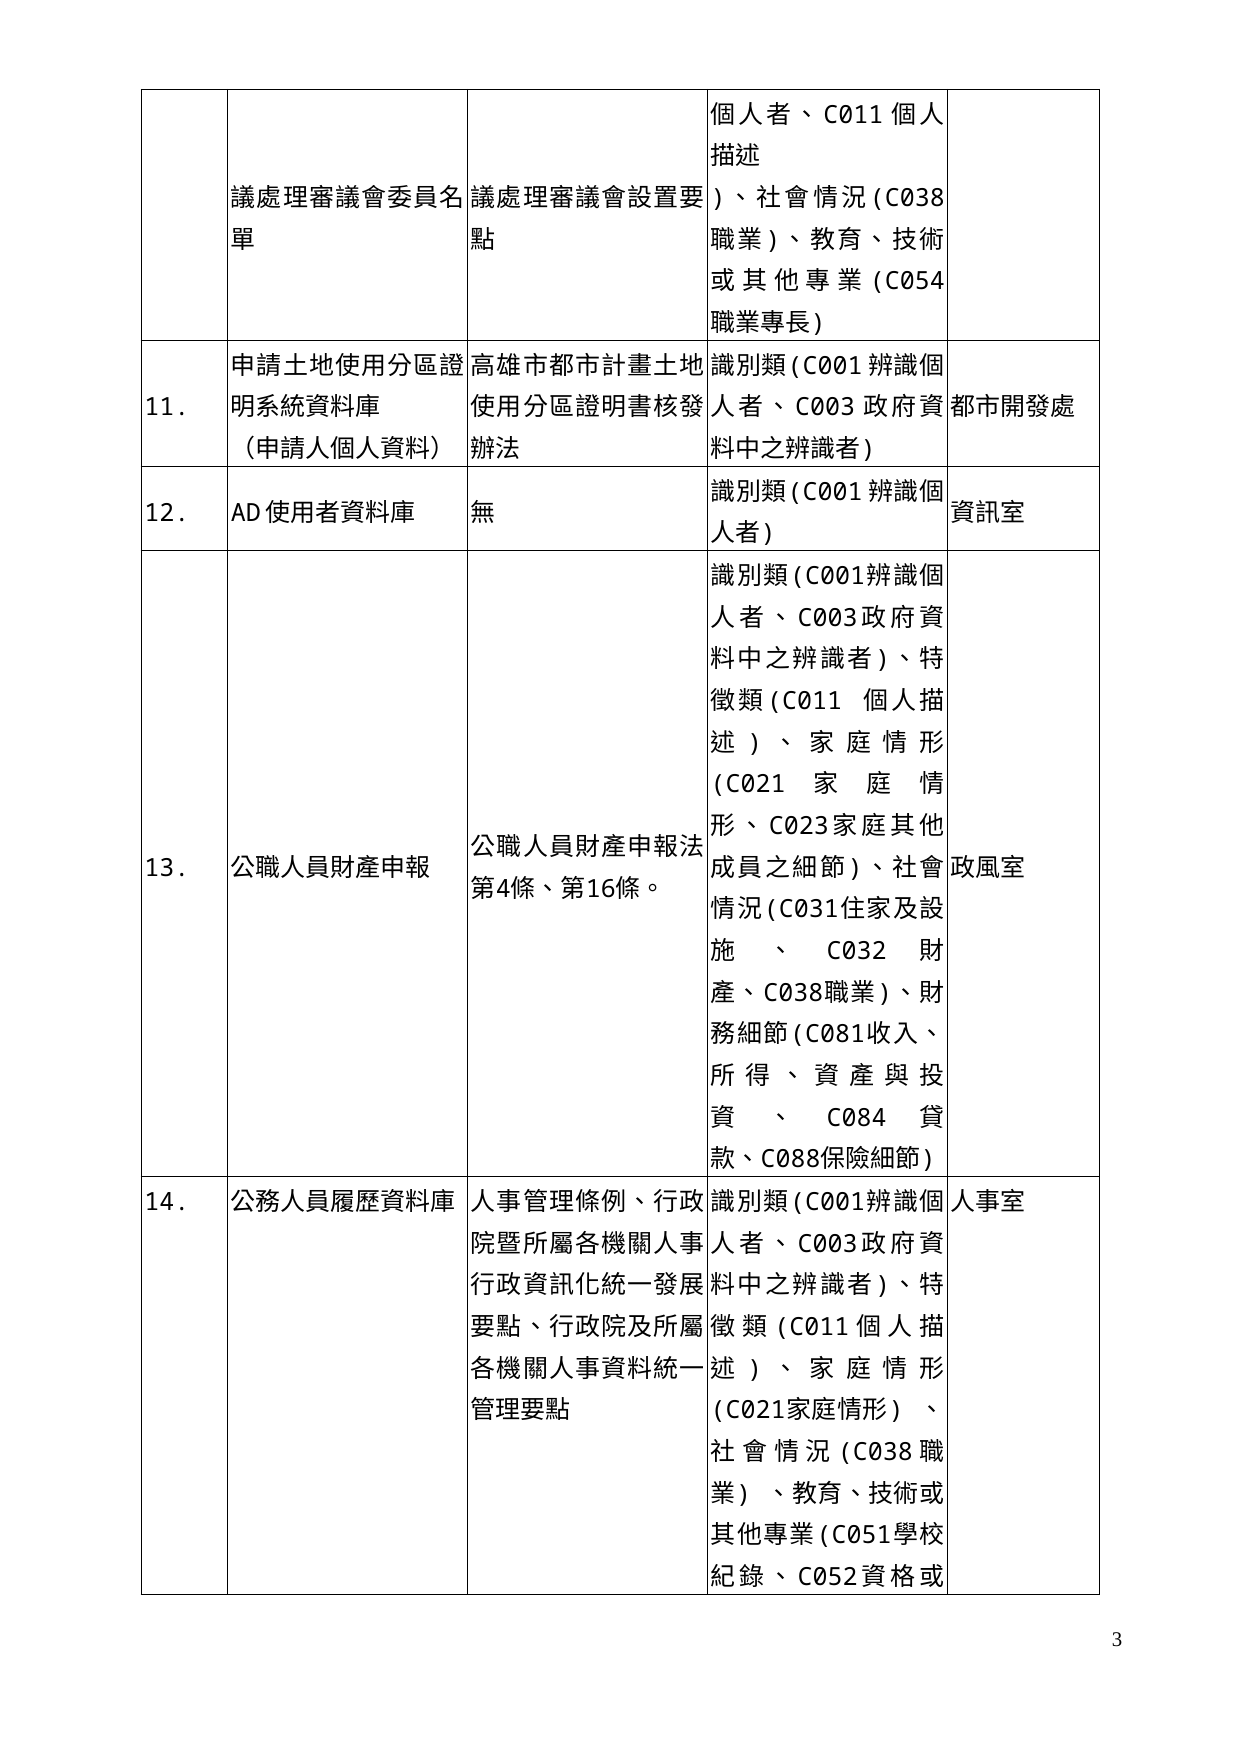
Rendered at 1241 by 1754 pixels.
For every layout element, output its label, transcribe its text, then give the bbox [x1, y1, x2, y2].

table_cell 識別類(C001辨識個人者、C003政府資料中之辨識者)、特徵類(C011 個人描述)、家庭情形(C021家庭情形、C023家庭其他成員之細節)、社會情況(C031住家及設施、C032財產、C038職業)、財務細節(C081收入、所得、資產與投資、C084貸款、C088保險細節) [708, 551, 947, 1176]
table_cell 識別類(C001辨識個人者、C003政府資料中之辨識者) [708, 341, 947, 466]
table_cell 公職人員財產申報 [228, 551, 467, 1176]
table_cell 識別類(C001辨識個人者、C003政府資料中之辨識者)、特徵類(C011個人描述)、家庭情形(C021家庭情形) 、社會情況(C038職業) 、教育、技術或其他專業(C051學校紀錄、C052資格或 [708, 1177, 947, 1594]
table_cell 高雄市都市計畫土地使用分區證明書核發辦法 [468, 341, 707, 466]
table_cell [142, 551, 227, 1176]
table_cell 個人者、C011個人描述 )、社會情況(C038 職業)、教育、技術或其他專業(C054 職業專長) [708, 90, 947, 340]
table_cell 公職人員財產申報法第4條、第16條。 [468, 551, 707, 1176]
table_cell 議處理審議會設置要點 [468, 90, 707, 340]
table_cell 識別類(C001辨識個人者) [708, 467, 947, 550]
table_cell 人事室 [948, 1177, 1099, 1594]
table_cell 政風室 [948, 551, 1099, 1176]
table_cell AD使用者資料庫 [228, 467, 467, 550]
table_cell 人事管理條例、行政院暨所屬各機關人事行政資訊化統一發展要點、行政院及所屬各機關人事資料統一管理要點 [468, 1177, 707, 1594]
table_cell 議處理審議會委員名單 [228, 90, 467, 340]
table_cell [142, 467, 227, 550]
table_cell 都市開發處 [948, 341, 1099, 466]
table_cell 資訊室 [948, 467, 1099, 550]
table_cell [142, 1177, 227, 1594]
table_cell 申請土地使用分區證明系統資料庫 （申請人個人資料） [228, 341, 467, 466]
table_cell [948, 90, 1099, 340]
table_cell [142, 90, 227, 340]
table_cell 公務人員履歷資料庫 [228, 1177, 467, 1594]
table_cell 無 [468, 467, 707, 550]
table_cell [142, 341, 227, 466]
